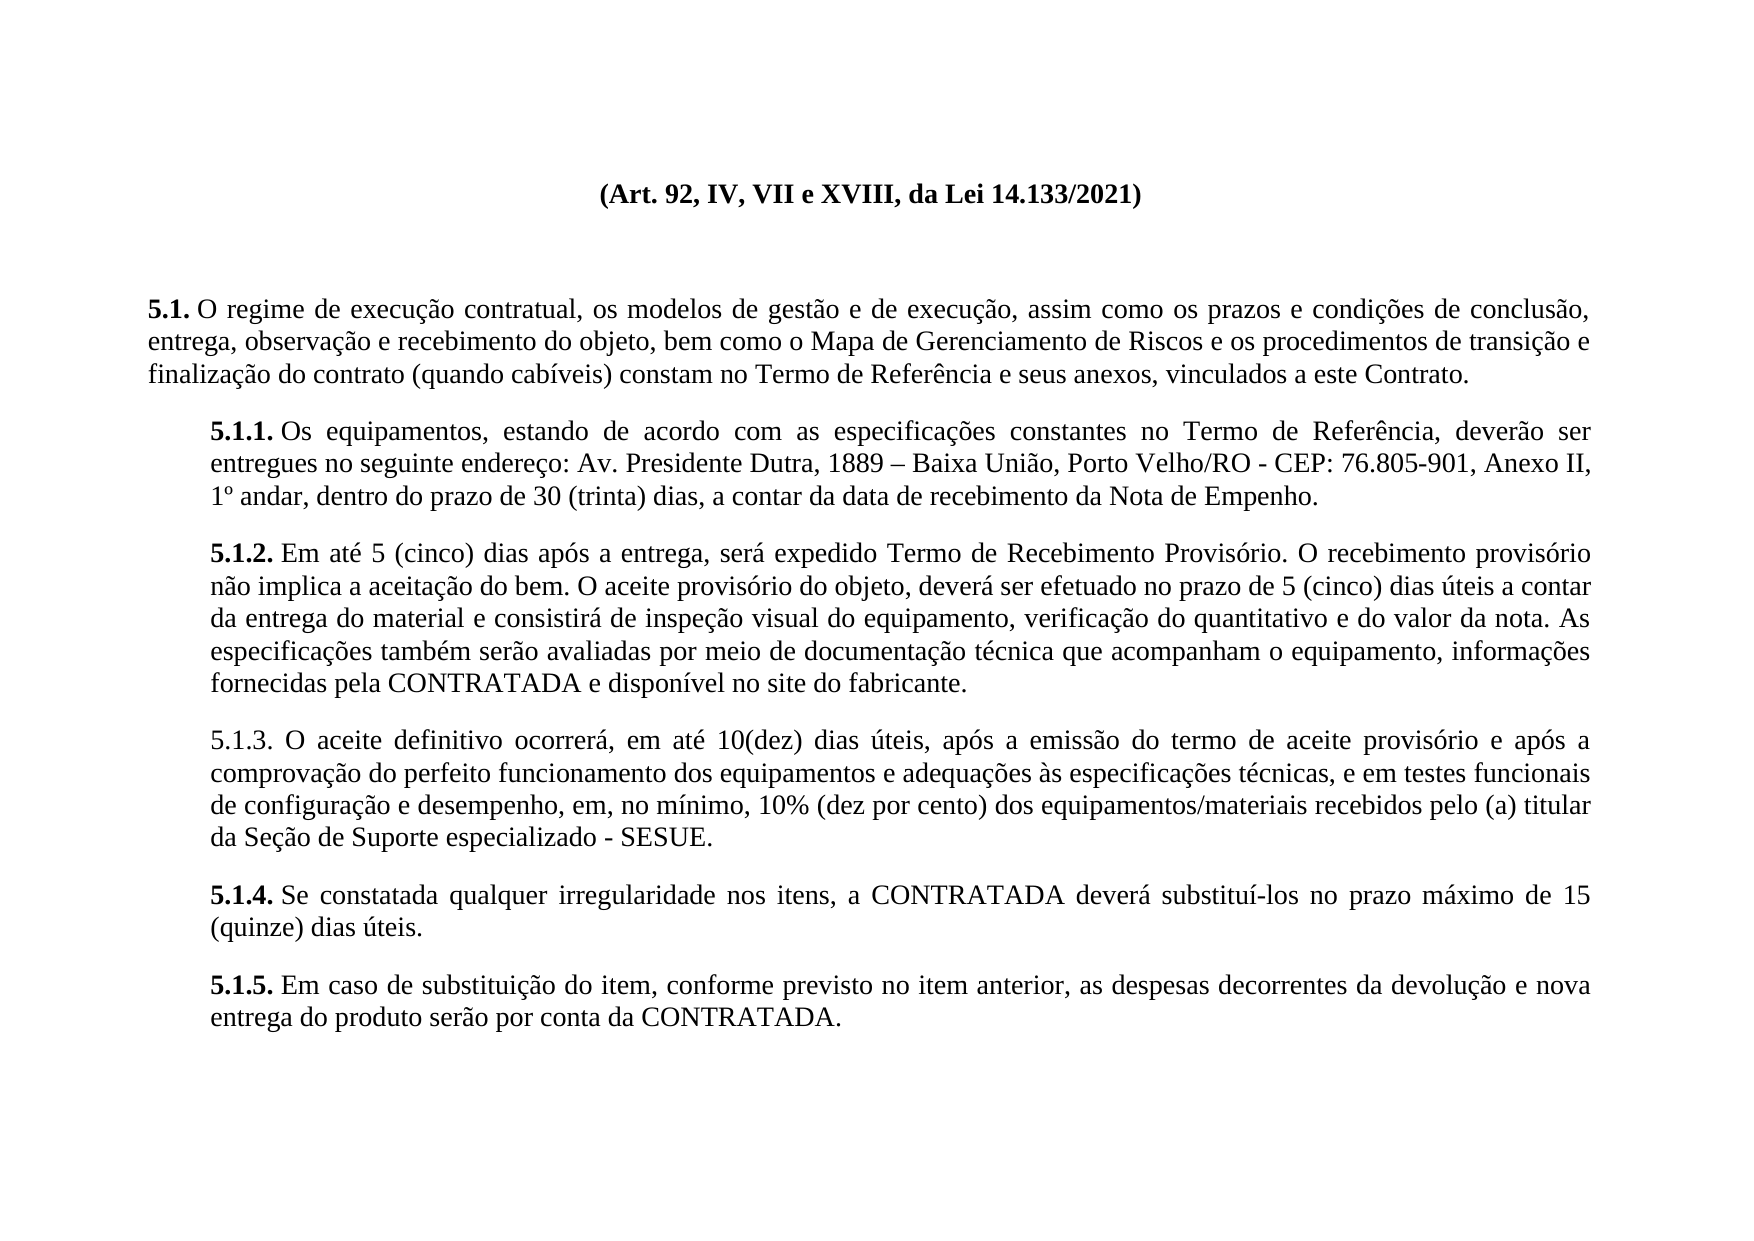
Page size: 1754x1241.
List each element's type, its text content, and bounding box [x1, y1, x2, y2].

text 5.1.3. O aceite definitivo ocorrerá, em até 10(dez) dias úteis, após a emissão do termo de aceite provisório e após a comprovação do perfeito funcionamento dos equipamentos e adequações às especificações técnicas, e em testes funcionais de configuração e desempenho, em, no mínimo, 10% (dez por cento) dos equipamentos/materiais recebidos pelo (a) titular da Seção de Suporte especializado - SESUE. [210, 723, 1594, 853]
text 5.1.5. Em caso de substituição do item, conforme previsto no item anterior, as despesas decorrentes da devolução e nova entrega do produto serão por conta da CONTRATADA. [210, 968, 1594, 1032]
text 5.1.1. Os equipamentos, estando de acordo com as especificações constantes no Termo de Referência, deverão ser entregues no seguinte endereço: Av. Presidente Dutra, 1889 – Baixa União, Porto Velho/RO - CEP: 76.805-901, Anexo II, 1º andar, dentro do prazo de 30 (trinta) dias, a contar da data de recebimento da Nota de Empenho. [210, 414, 1594, 511]
text 5.1.4. Se constatada qualquer irregularidade nos itens, a CONTRATADA deverá substituí-los no prazo máximo de 15 (quinze) dias úteis. [210, 878, 1594, 943]
text (Art. 92, IV, VII e XVIII, da Lei 14.133/2021) [148, 177, 1594, 209]
text 5.1.2. Em até 5 (cinco) dias após a entrega, será expedido Termo de Recebimento Provisório. O recebimento provisório não implica a aceitação do bem. O aceite provisório do objeto, deverá ser efetuado no prazo de 5 (cinco) dias úteis a contar da entrega do material e consistirá de inspeção visual do equipamento, verificação do quantitativo e do valor da nota. As especificações também serão avaliadas por meio de documentação técnica que acompanham o equipamento, informações fornecidas pela CONTRATADA e disponível no site do fabricante. [210, 536, 1594, 698]
text 5.1. O regime de execução contratual, os modelos de gestão e de execução, assim como os prazos e condições de conclusão, entrega, observação e recebimento do objeto, bem como o Mapa de Gerenciamento de Riscos e os procedimentos de transição e finalização do contrato (quando cabíveis) constam no Termo de Referência e seus anexos, vinculados a este Contrato. [148, 292, 1594, 389]
